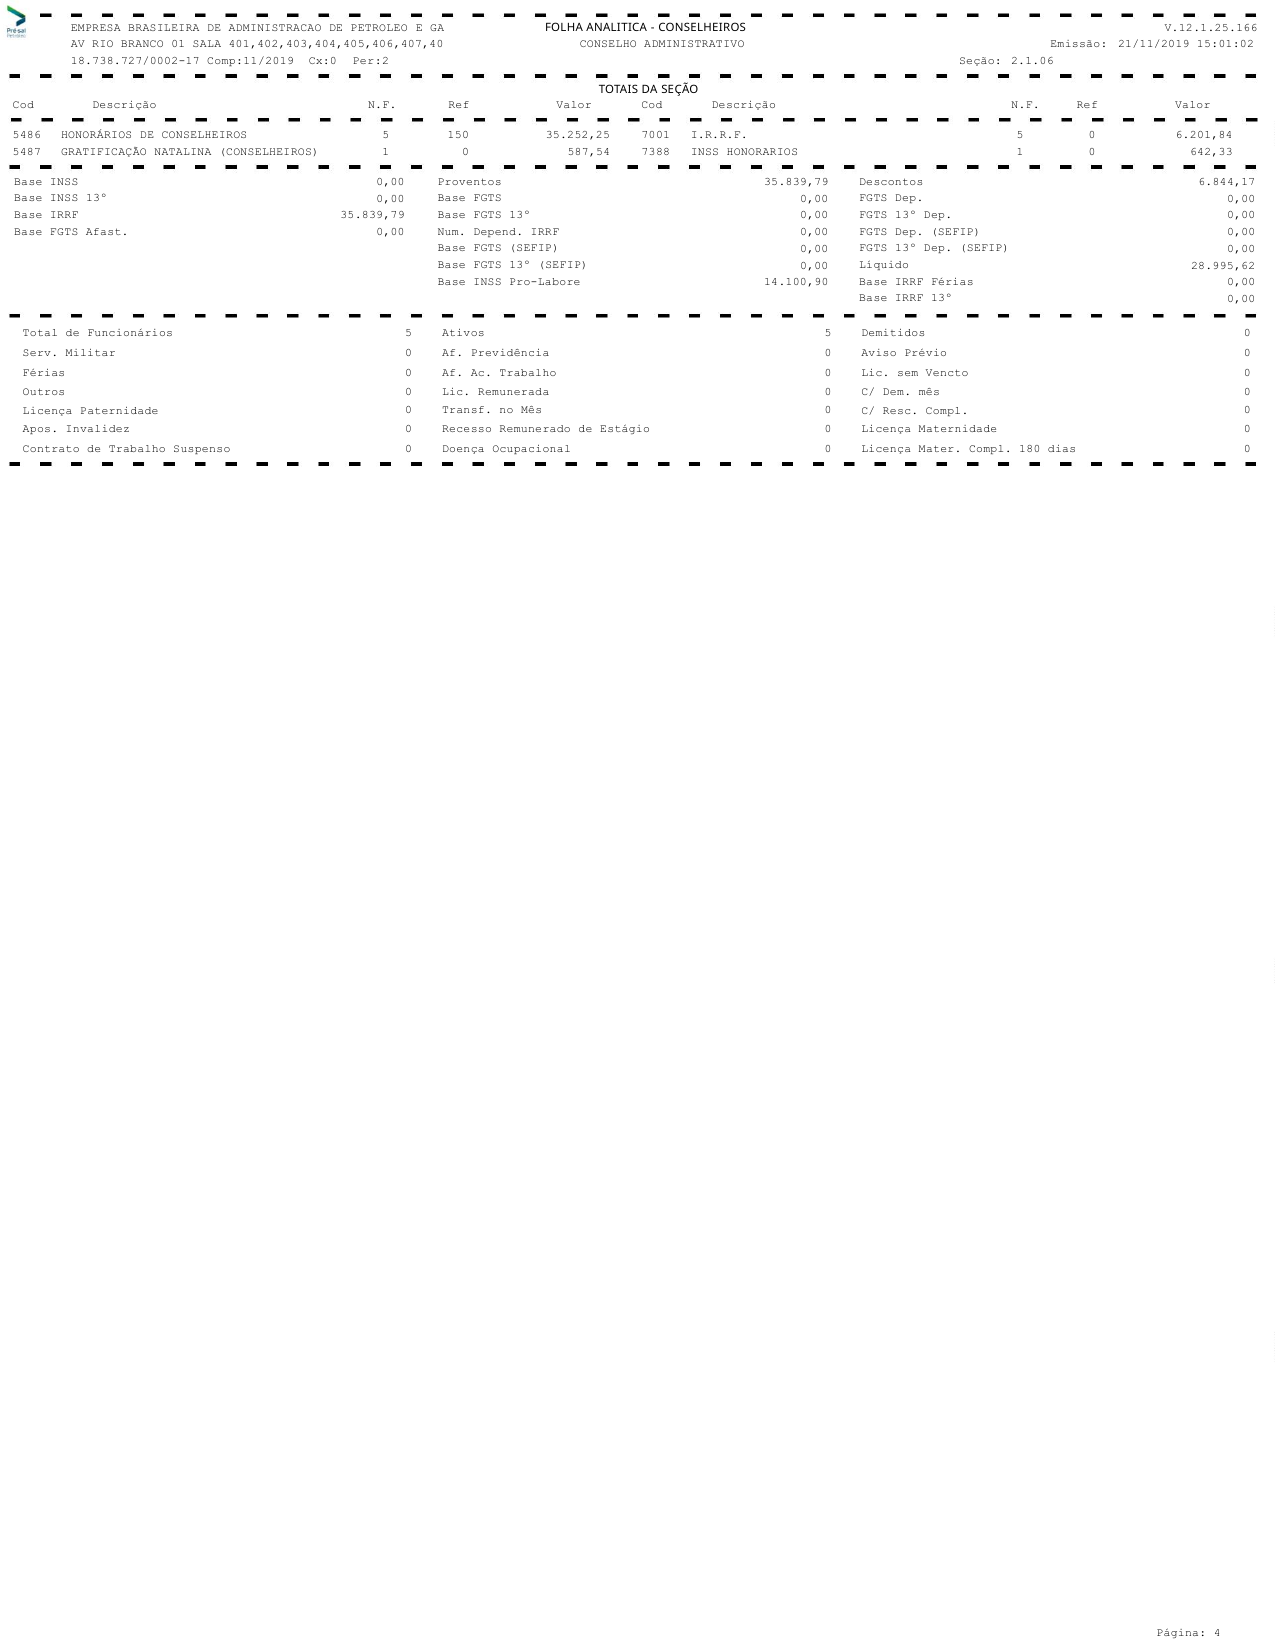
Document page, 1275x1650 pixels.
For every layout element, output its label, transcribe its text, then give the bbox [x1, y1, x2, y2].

text 35.839,79 [340, 208, 422, 222]
text Base INSS [14, 174, 96, 188]
text Base INSS Pro-Labore [437, 274, 611, 288]
text Aviso Prévio [861, 345, 964, 359]
text 0 [405, 345, 429, 359]
text Férias [22, 365, 83, 379]
text 0 [1244, 325, 1268, 339]
text 0 [1244, 385, 1268, 398]
text 0 [405, 385, 429, 398]
picture [0, 0, 1275, 1650]
text Doença Ocupacional [442, 441, 675, 455]
text 0,00 [376, 225, 422, 238]
text Outros [22, 385, 83, 398]
text TOTAIS DA SEÇÃO [598, 82, 723, 96]
text FGTS 13º Dep. [859, 207, 1033, 221]
text 0 [1088, 144, 1113, 158]
text Apos. Invalidez [22, 422, 179, 435]
text 0 [1244, 442, 1268, 455]
text 0,00 [1227, 225, 1273, 238]
text 5 [405, 325, 429, 339]
text Lic. sem Vencto [861, 365, 986, 379]
text Base FGTS 13º [437, 207, 548, 221]
text 0,00 [800, 242, 846, 255]
text Ref [448, 97, 487, 111]
text 0 [405, 421, 429, 435]
text HONORÁRIOS DE CONSELHEIROS [61, 128, 273, 141]
text 8.738.727/0002-17 Comp:11/2019 Cx:0 Per:2 [78, 53, 414, 67]
text V.12.1.25.166 [1164, 20, 1275, 34]
text 0,00 [800, 191, 846, 205]
text Base IRRF 13º [859, 291, 991, 304]
text 21/11/2019 15:01:02 [1118, 37, 1275, 50]
text 35.839,79 [764, 175, 846, 188]
text 5 [824, 325, 849, 339]
text Base FGTS (SEFIP) [437, 241, 578, 254]
text 0,00 [800, 258, 846, 272]
text Af. Ac. Trabalho [442, 365, 574, 379]
text 0 [1088, 128, 1113, 141]
text 642,33 [1190, 144, 1250, 158]
text N.F. [1011, 97, 1057, 111]
text 0 [1244, 403, 1268, 417]
text Base FGTS [437, 191, 519, 204]
text 5 [382, 128, 406, 141]
text 487 [19, 144, 58, 158]
text 0,00 [800, 225, 846, 238]
text 150 [447, 128, 486, 141]
text Licença Mater. Compl. 180 dias [861, 442, 1102, 455]
text 0,00 [800, 208, 846, 222]
text Proventos [437, 174, 519, 188]
text 1 [1016, 144, 1041, 158]
text Demitidos [861, 325, 943, 339]
text Base IRRF [14, 207, 124, 221]
text 1 [71, 53, 78, 67]
text 6.201,84 [1175, 128, 1250, 141]
text 0 [405, 365, 429, 379]
text Base IRRF Férias [859, 274, 991, 288]
text 7001 [641, 128, 687, 141]
text Licença Maternidade [861, 422, 1018, 435]
text Contrato de Trabalho Suspenso [22, 442, 256, 455]
text Cod [641, 97, 680, 111]
text 5 [12, 144, 19, 158]
text C/ Dem. mês [861, 385, 986, 398]
text I.R.R.F. [691, 128, 816, 141]
text FGTS Dep. [859, 191, 941, 204]
text 0 [824, 385, 849, 398]
text 0 [824, 365, 849, 379]
text 0,00 [1227, 275, 1273, 288]
text Base FGTS 13º (SEFIP) [437, 257, 611, 271]
text 7388 [641, 144, 687, 158]
text Emissão: [1050, 37, 1118, 50]
text EMPRESA BRASILEIRA DE ADMINISTRACAO DE PETROLEO E GA [71, 20, 469, 34]
text 486 [19, 128, 58, 141]
text FGTS Dep. (SEFIP) [859, 224, 1033, 238]
text 0 [824, 442, 849, 455]
text 0 [824, 421, 849, 435]
text 28.995,62 [1191, 258, 1273, 272]
text 0 [405, 442, 429, 455]
text 0,00 [1227, 242, 1273, 255]
text INSS HONORARIOS [691, 144, 816, 158]
text GRATIFICAÇÃO NATALINA (CONSELHEIROS) [61, 144, 344, 158]
text Lic. Remunerada [442, 385, 574, 398]
text Descrição [711, 97, 793, 111]
text 587,54 [567, 144, 627, 158]
text 0,00 [1227, 292, 1273, 305]
text Num. Depend. IRRF [437, 224, 578, 238]
text 0 [824, 403, 849, 417]
text 5 [1016, 128, 1041, 141]
text Licença Paternidade [22, 403, 179, 417]
text 0 [462, 144, 486, 158]
text 35.252,25 [546, 128, 627, 141]
text 1 [382, 144, 406, 158]
text 0,00 [1227, 208, 1273, 222]
text 0 [1244, 421, 1268, 435]
text 5 [12, 128, 19, 141]
text Recesso Remunerado de Estágio [442, 422, 675, 435]
text 0,00 [1227, 191, 1273, 205]
text Página: 4 [1156, 1626, 1237, 1639]
text 0,00 [376, 175, 422, 188]
text 0 [1244, 365, 1268, 379]
text Seção: 2.1.06 [959, 53, 1130, 67]
text 14.100,90 [764, 275, 846, 288]
text Af. Previdência [442, 345, 567, 359]
text 0 [824, 345, 849, 359]
text Cod [12, 97, 51, 111]
text Descontos [859, 174, 941, 188]
text Serv. Militar [22, 345, 196, 359]
text 0,00 [376, 191, 422, 205]
text Base FGTS Afast. [14, 224, 146, 238]
text Total de Funcionários [22, 325, 196, 339]
text Transf. no Mês [442, 403, 574, 417]
text 0 [405, 403, 429, 417]
text AV RIO BRANCO 01 SALA 401,402,403,404,405,406,407,40 [71, 37, 469, 50]
text N.F. [368, 97, 414, 111]
text Ref [1076, 97, 1115, 111]
text FOLHA ANALITICA - CONSELHEIROS [545, 20, 785, 34]
text Ativos [442, 325, 502, 339]
text C/ Resc. Compl. [861, 403, 1018, 417]
text Base INSS 13º [14, 191, 124, 204]
text Valor [556, 97, 609, 111]
text 6.844,17 [1198, 175, 1273, 188]
text Valor [1175, 97, 1228, 111]
text Líquido [859, 257, 1033, 271]
text 0 [1244, 345, 1268, 359]
text FGTS 13º Dep. (SEFIP) [859, 241, 1033, 254]
text CONSELHO ADMINISTRATIVO [579, 37, 769, 50]
text Descrição [92, 97, 174, 111]
